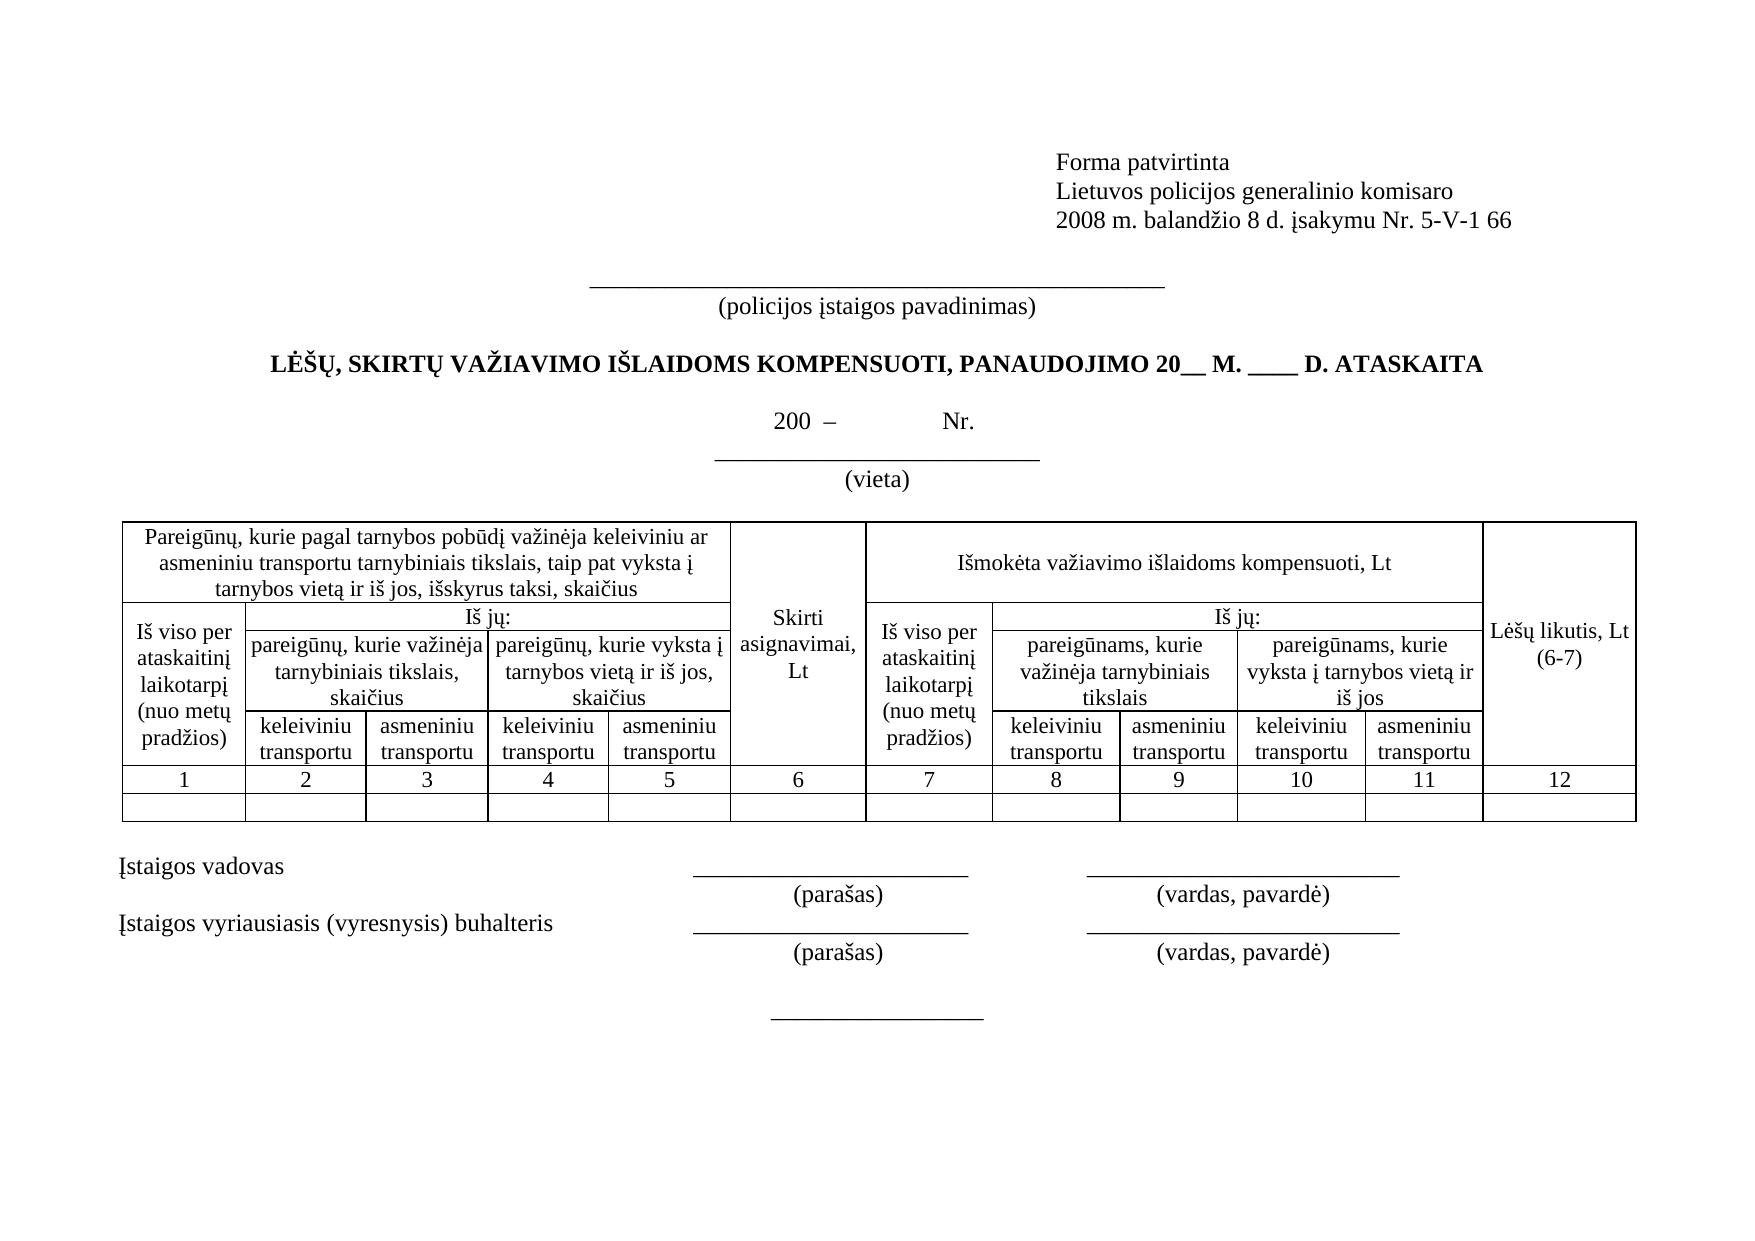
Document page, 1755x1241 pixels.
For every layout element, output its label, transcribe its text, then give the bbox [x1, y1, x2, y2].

table_cell [1233, 794, 1237, 821]
table_cell Iš viso per ataskaitinį laikotarpį (nuo metų pradžios) [867, 603, 992, 765]
text _________________ [118, 994, 1636, 1023]
text 2008 m. balandžio 8 d. įsakymu Nr. 5-V-1 66 [1056, 205, 1636, 234]
table_cell 5 [609, 766, 613, 793]
table_cell 7 [988, 766, 992, 793]
table_cell Iš viso per ataskaitinį laikotarpį (nuo metų pradžios) [123, 603, 245, 765]
table_cell [1361, 794, 1365, 821]
table_cell [246, 794, 250, 821]
text Forma patvirtinta [1056, 147, 1636, 176]
table_header Išmokėta važiavimo išlaidoms kompensuoti, Lt [867, 523, 1482, 602]
text (vieta) [118, 464, 1636, 492]
table_cell 5 [726, 766, 730, 793]
table_cell [726, 794, 730, 821]
table_cell [241, 794, 245, 821]
text (parašas) (vardas, pavardė) [793, 937, 1636, 966]
table_cell 9 [1233, 766, 1237, 793]
table_cell [609, 794, 613, 821]
table_cell 10 [1238, 766, 1242, 793]
table_header Lėšų likutis, Lt (6-7) [1484, 523, 1635, 765]
text (policijos įstaigos pavadinimas) [118, 291, 1636, 320]
table_cell 10 [1361, 766, 1365, 793]
text 200 – Nr. [118, 406, 1636, 435]
text __________________________ [118, 435, 1636, 464]
text (parašas) (vardas, pavardė) [793, 879, 1636, 908]
table_cell 2 [246, 766, 250, 793]
table_header Skirti asignavimai, Lt [731, 523, 865, 765]
text ______________________________________________ [118, 262, 1636, 291]
table_cell 4 [604, 766, 608, 793]
text Įstaigos vadovas ______________________ _________________________ [118, 851, 1636, 879]
table_cell 1 [241, 766, 245, 793]
text Lietuvos policijos generalinio komisaro [1056, 176, 1636, 205]
text Įstaigos vyriausiasis (vyresnysis) buhalteris ______________________ _________________________ [118, 908, 1636, 937]
table_cell [1238, 794, 1242, 821]
table_cell [604, 794, 608, 821]
table_cell [988, 794, 992, 821]
text LĖŠŲ, SKIRTŲ VAŽIAVIMO IŠLAIDOMS KOMPENSUOTI, PANAUDOJIMO 20__ M. ____ D. ATASKAITA [118, 349, 1636, 377]
